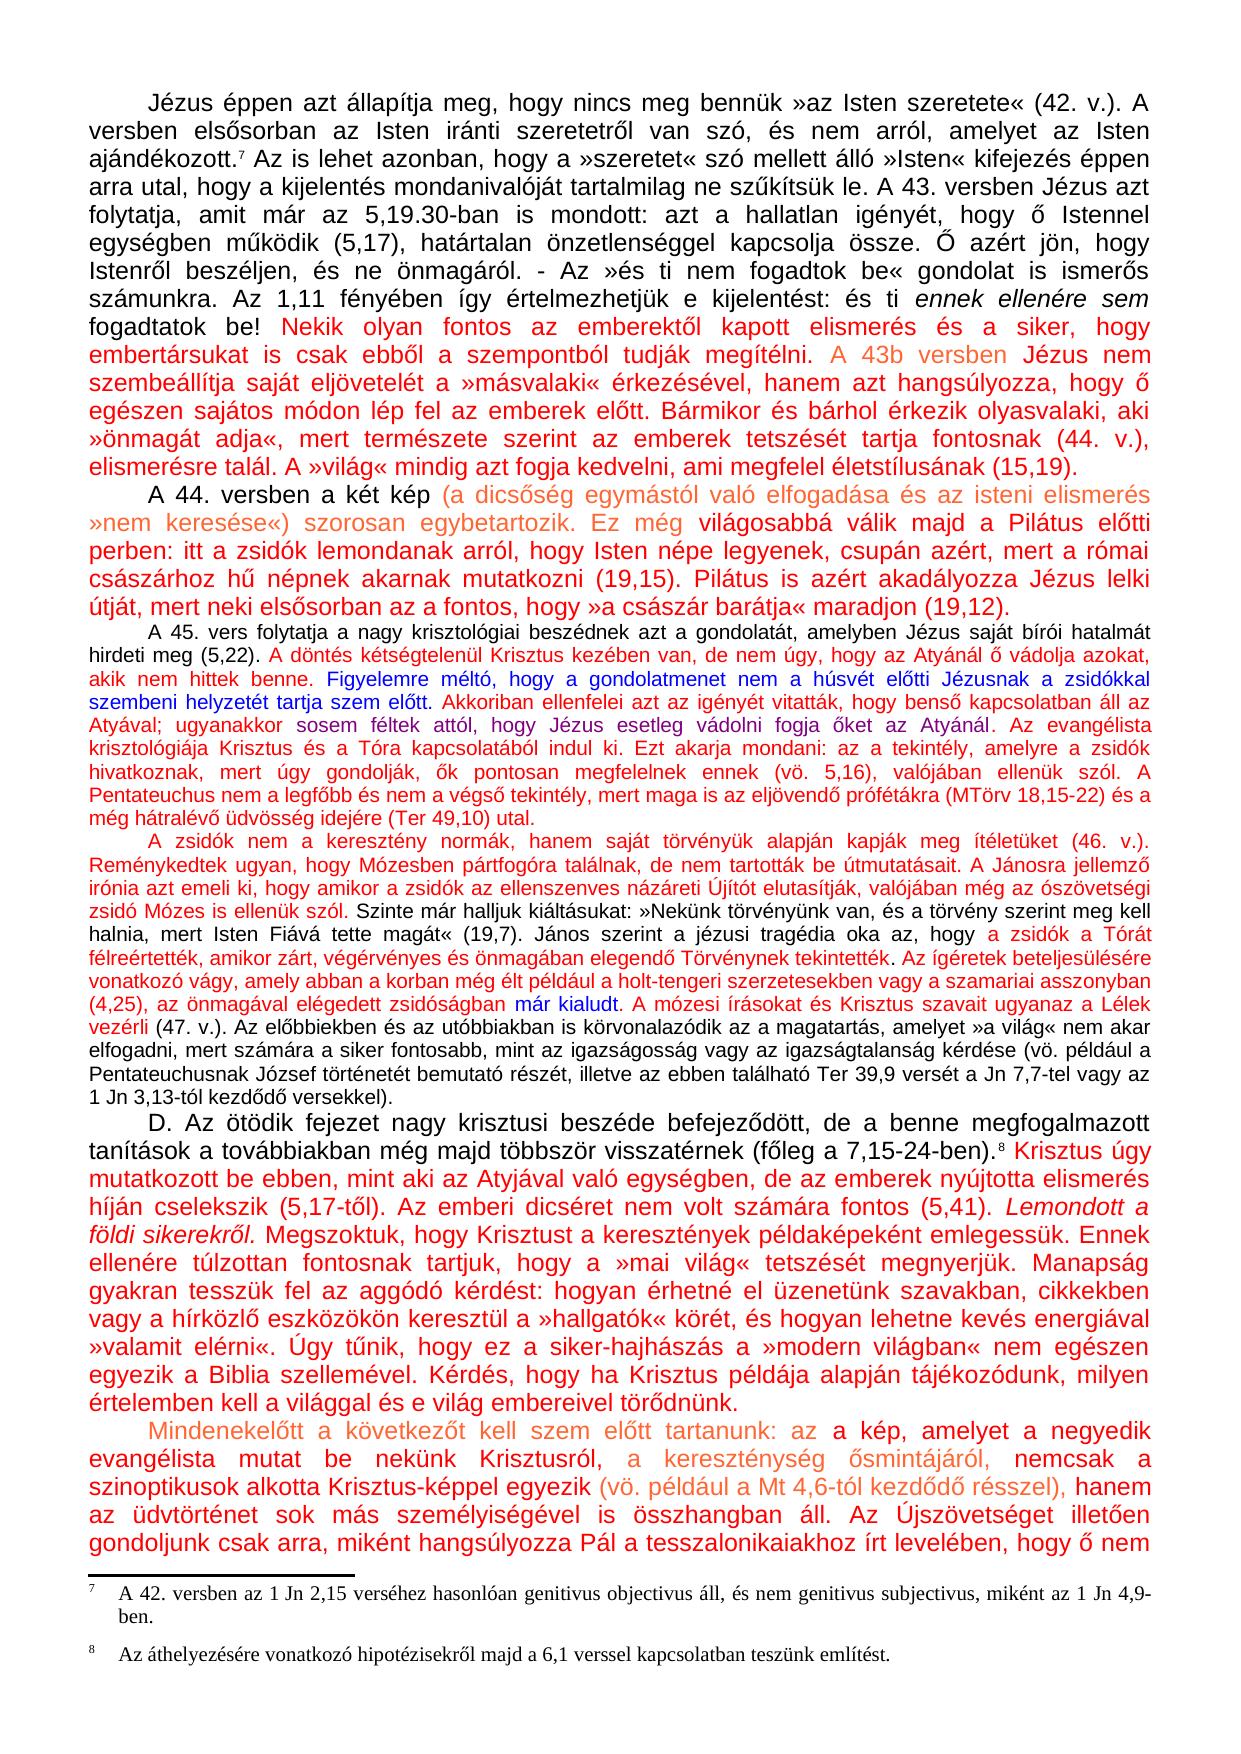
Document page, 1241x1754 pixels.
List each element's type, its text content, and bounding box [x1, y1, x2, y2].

text A 45. vers folytatja a nagy krisztológiai beszédnek azt a gondolatát, amelyben Jézus saját bírói hatalmát hirdeti meg (5,22). A döntés kétségtelenül Krisztus kezében van, de nem úgy, hogy az Atyánál ő vádolja azokat, akik nem hittek benne. Figyelemre méltó, hogy a gondolatmenet nem a húsvét előtti Jézusnak a zsidókkal szembeni helyzetét tartja szem előtt. Akkoriban ellenfelei azt az igényét vitatták, hogy benső kapcsolatban áll az Atyával; ugyanakkor sosem féltek attól, hogy Jézus esetleg vádolni fogja őket az Atyánál. Az evangélista krisztológiája Krisztus és a Tóra kapcsolatából indul ki. Ezt akarja mondani: az a tekintély, amelyre a zsidók hivatkoznak, mert úgy gondolják, ők pontosan megfelelnek ennek (vö. 5,16), valójában ellenük szól. A Pentateuchus nem a legfőbb és nem a végső tekintély, mert maga is az eljövendő prófétákra (MTörv 18,15-22) és a még hátralévő üdvösség idejére (Ter 49,10) utal. [88, 621, 1152, 830]
text Mindenekelőtt a következőt kell szem előtt tartanunk: az a kép, amelyet a negyedik evangélista mutat be nekünk Krisztusról, a kereszténység ősmintájáról, nemcsak a szinoptikusok alkotta Krisztus-képpel egyezik (vö. például a Mt 4,6-tól kezdődő résszel), hanem az üdvtörténet sok más személyiségével is összhangban áll. Az Újszövetséget illetően gondoljunk csak arra, miként hangsúlyozza Pál a tesszalonikaiakhoz írt levelében, hogy ő nem [88, 1417, 1152, 1557]
text A 44. versben a két kép (a dicsőség egymástól való elfogadása és az isteni elismerés »nem keresése«) szorosan egybetartozik. Ez még világosabbá válik majd a Pilátus előtti perben: itt a zsidók lemondanak arról, hogy Isten népe legyenek, csupán azért, mert a római császárhoz hű népnek akarnak mutatkozni (19,15). Pilátus is azért akadályozza Jézus lelki útját, mert neki elsősorban az a fontos, hogy »a császár barátja« maradjon (19,12). [88, 481, 1152, 621]
text Az áthelyezésére vonatkozó hipotézisekről majd a 6,1 verssel kapcsolatban teszünk említést. [88, 1642, 1152, 1665]
text A zsidók nem a keresztény normák, hanem saját törvényük alapján kapják meg ítéletüket (46. v.). Reménykedtek ugyan, hogy Mózesben pártfogóra találnak, de nem tartották be útmutatásait. A Jánosra jellemző irónia azt emeli ki, hogy amikor a zsidók az ellenszenves názáreti Újítót elutasítják, valójában még az ószövetségi zsidó Mózes is ellenük szól. Szinte már halljuk kiáltásukat: »Nekünk törvényünk van, és a törvény szerint meg kell halnia, mert Isten Fiává tette magát« (19,7). János szerint a jézusi tragédia oka az, hogy a zsidók a Tórát félreértették, amikor zárt, végérvényes és önmagában elegendő Törvénynek tekintették. Az ígéretek beteljesülésére vonatkozó vágy, amely abban a korban még élt például a holt-tengeri szerzetesekben vagy a szamariai asszonyban (4,25), az önmagával elégedett zsidóságban már kialudt. A mózesi írásokat és Krisztus szavait ugyanaz a Lélek vezérli (47. v.). Az előbbiekben és az utóbbiakban is körvonalazódik az a magatartás, amelyet »a világ« nem akar elfogadni, mert számára a siker fontosabb, mint az igazságosság vagy az igazságtalanság kérdése (vö. például a Pentateuchusnak József történetét bemutató részét, illetve az ebben található Ter 39,9 versét a Jn 7,7-tel vagy az 1 Jn 3,13-tól kezdődő versekkel). [88, 830, 1152, 1109]
text D. Az ötödik fejezet nagy krisztusi beszéde befejeződött, de a benne megfogalmazott tanítások a továbbiakban még majd többször visszatérnek (főleg a 7,15-24-ben). Krisztus úgy mutatkozott be ebben, mint aki az Atyjával való egységben, de az emberek nyújtotta elismerés híján cselekszik (5,17-től). Az emberi dicséret nem volt számára fontos (5,41). Lemondott a földi sikerekről. Megszoktuk, hogy Krisztust a keresztények példaképeként emlegessük. Ennek ellenére túlzottan fontosnak tartjuk, hogy a »mai világ« tetszését megnyerjük. Manapság gyakran tesszük fel az aggódó kérdést: hogyan érhetné el üzenetünk szavakban, cikkekben vagy a hírközlő eszközökön keresztül a »hallgatók« körét, és hogyan lehetne kevés energiával »valamit elérni«. Úgy tűnik, hogy ez a siker-hajhászás a »modern világban« nem egészen egyezik a Biblia szellemével. Kérdés, hogy ha Krisztus példája alapján tájékozódunk, milyen értelemben kell a világgal és e világ embereivel törődnünk. [88, 1109, 1152, 1417]
text A 42. versben az 1 Jn 2,15 verséhez hasonlóan genitivus objectivus áll, és nem genitivus subjectivus, miként az 1 Jn 4,9-ben. [88, 1582, 1152, 1628]
text Jézus éppen azt állapítja meg, hogy nincs meg bennük »az Isten szeretete« (42. v.). A versben elsősorban az Isten iránti szeretetről van szó, és nem arról, amelyet az Isten ajándékozott. Az is lehet azonban, hogy a »szeretet« szó mellett álló »Isten« kifejezés éppen arra utal, hogy a kijelentés mondanivalóját tartalmilag ne szűkítsük le. A 43. versben Jézus azt folytatja, amit már az 5,19.30-ban is mondott: azt a hallatlan igényét, hogy ő Istennel egységben működik (5,17), határtalan önzetlenséggel kapcsolja össze. Ő azért jön, hogy Istenről beszéljen, és ne önmagáról. - Az »és ti nem fogadtok be« gondolat is ismerős számunkra. Az 1,11 fényében így értelmezhetjük e kijelentést: és ti ennek ellenére sem fogadtatok be! Nekik olyan fontos az emberektől kapott elismerés és a siker, hogy embertársukat is csak ebből a szempontból tudják megítélni. A 43b versben Jézus nem szembeállítja saját eljövetelét a »másvalaki« érkezésével, hanem azt hangsúlyozza, hogy ő egészen sajátos módon lép fel az emberek előtt. Bármikor és bárhol érkezik olyasvalaki, aki »önmagát adja«, mert természete szerint az emberek tetszését tartja fontosnak (44. v.), elismerésre talál. A »világ« mindig azt fogja kedvelni, ami megfelel életstílusának (15,19). [88, 88, 1152, 481]
